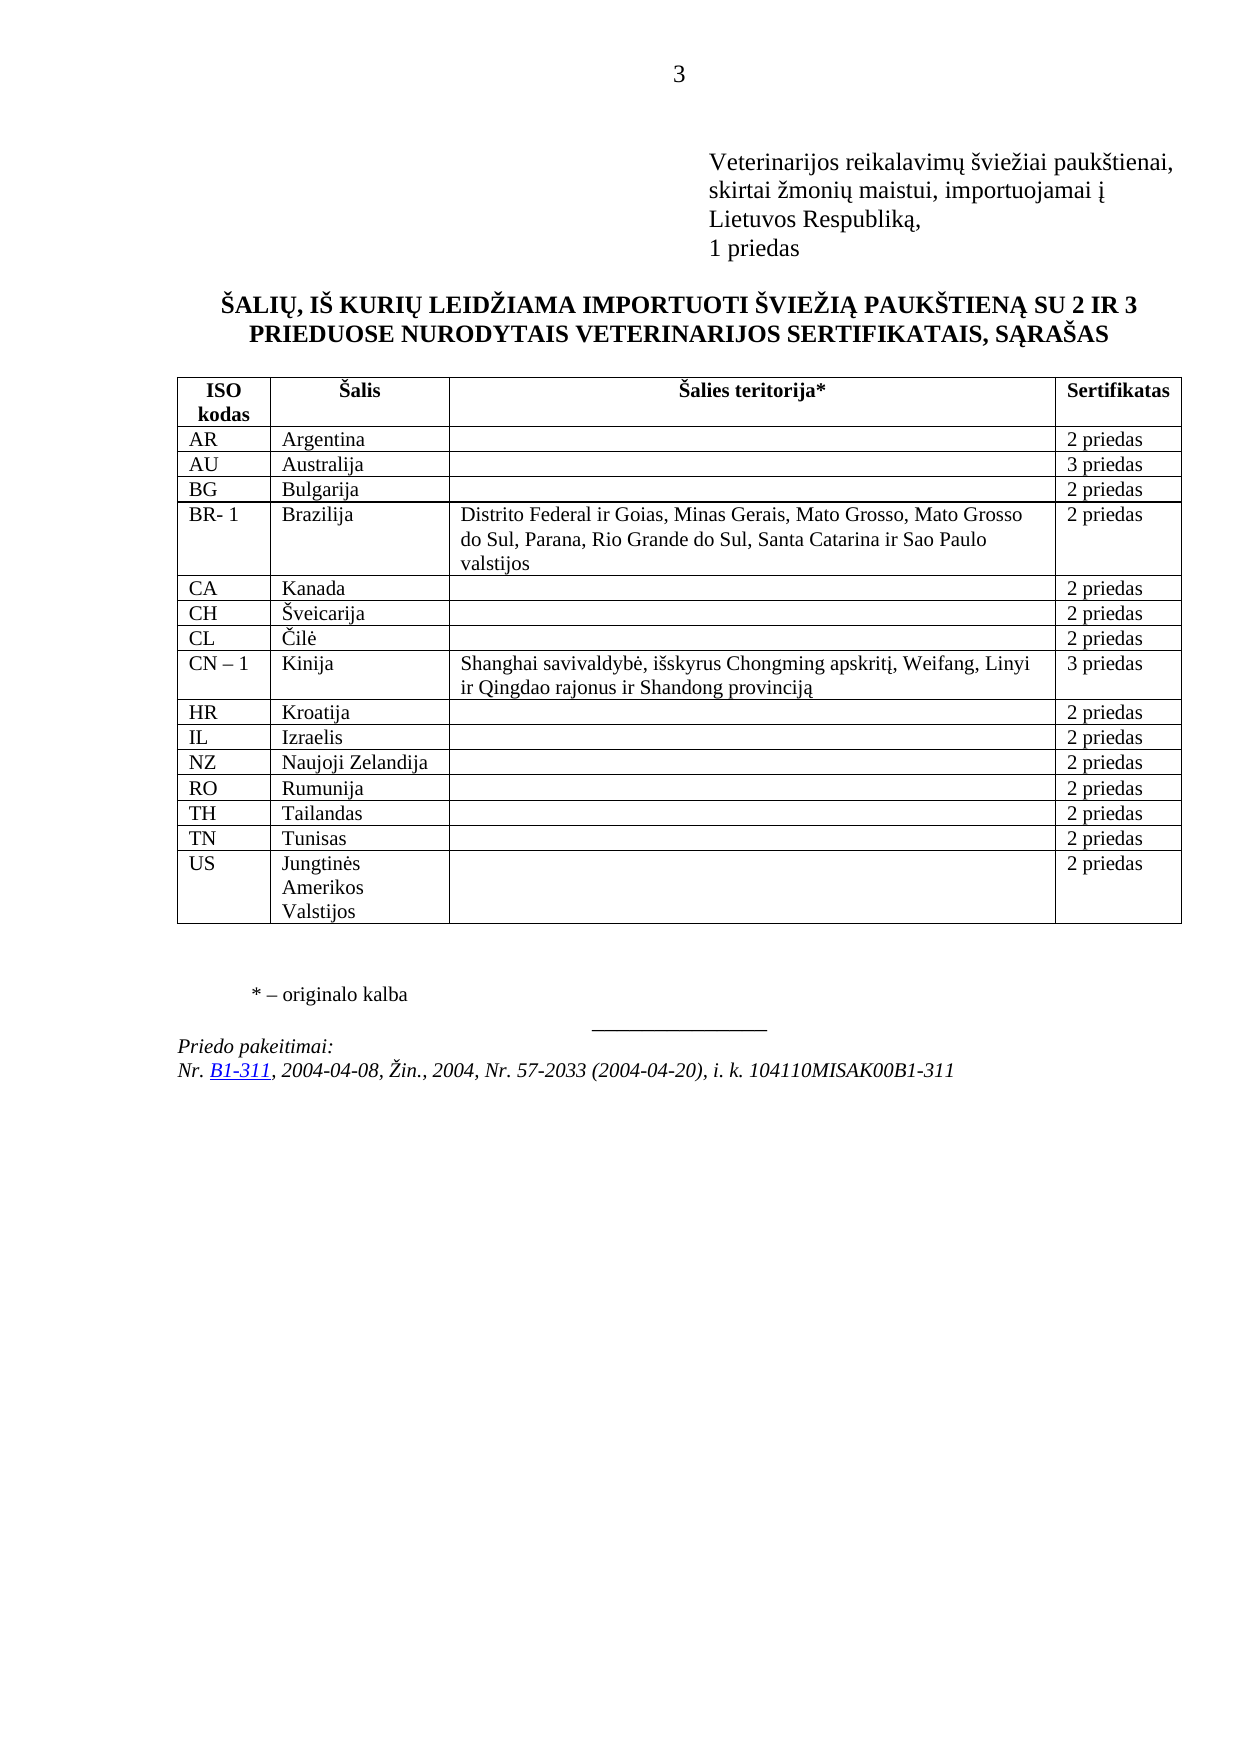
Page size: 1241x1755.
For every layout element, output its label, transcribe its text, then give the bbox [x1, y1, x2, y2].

table_cell Čilė [271, 626, 449, 650]
table_cell Šveicarija [271, 601, 449, 625]
table_cell [450, 750, 1055, 774]
table_cell Naujoji Zelandija [271, 750, 449, 774]
text ŠALIŲ, IŠ KURIŲ LEIDŽIAMA IMPORTUOTI ŠVIEŽIĄ PAUKŠTIENĄ SU 2 IR 3 [177, 291, 1181, 319]
table_cell 2 priedas [1056, 503, 1181, 574]
table_cell [450, 576, 1055, 600]
table_header Šalis [271, 378, 449, 426]
table_cell Jungtinės Amerikos Valstijos [271, 851, 449, 923]
table_cell 2 priedas [1056, 700, 1181, 724]
table_cell CL [178, 626, 270, 650]
table_cell Kanada [271, 576, 449, 600]
table_cell Tunisas [271, 826, 449, 850]
table_cell [450, 452, 1055, 476]
table_cell [450, 851, 1055, 923]
table_cell [450, 725, 1055, 749]
table_cell 2 priedas [1056, 477, 1181, 501]
table_cell HR [178, 700, 270, 724]
table_cell 3 priedas [1056, 651, 1181, 699]
table_cell 2 priedas [1056, 626, 1181, 650]
table_header Sertifikatas [1056, 378, 1181, 426]
table_cell Rumunija [271, 775, 449, 799]
text Nr. B1-311, 2004-04-08, Žin., 2004, Nr. 57-2033 (2004-04-20), i. k. 104110MISAK00B1-311 [177, 1058, 1181, 1082]
table_cell [450, 826, 1055, 850]
table_cell Distrito Federal ir Goias, Minas Gerais, Mato Grosso, Mato Grosso do Sul, Parana, Rio Grande do Sul, Santa Catarina ir Sao Paulo valstijos [450, 503, 1055, 574]
table_cell BG [178, 477, 270, 501]
text 1 priedas [177, 233, 1181, 262]
table_cell CH [178, 601, 270, 625]
table_cell 3 priedas [1056, 452, 1181, 476]
table_cell Kroatija [271, 700, 449, 724]
table_cell 2 priedas [1056, 725, 1181, 749]
text Veterinarijos reikalavimų šviežiai paukštienai, [177, 147, 1181, 176]
table_cell 2 priedas [1056, 576, 1181, 600]
table_cell IL [178, 725, 270, 749]
table_cell 2 priedas [1056, 775, 1181, 799]
table_cell TH [178, 801, 270, 824]
table_cell [450, 700, 1055, 724]
table_cell AU [178, 452, 270, 476]
table_cell CA [178, 576, 270, 600]
table_cell 2 priedas [1056, 801, 1181, 824]
table_cell Bulgarija [271, 477, 449, 501]
table_cell AR [178, 427, 270, 451]
table_cell [450, 801, 1055, 824]
table_cell Izraelis [271, 725, 449, 749]
table_cell 2 priedas [1056, 427, 1181, 451]
table_cell 2 priedas [1056, 826, 1181, 850]
table_cell 2 priedas [1056, 601, 1181, 625]
table_cell NZ [178, 750, 270, 774]
table_cell Australija [271, 452, 449, 476]
table_cell [450, 601, 1055, 625]
table_cell CN – 1 [178, 651, 270, 699]
table_cell [450, 775, 1055, 799]
table_cell Brazilija [271, 503, 449, 574]
table_cell 2 priedas [1056, 750, 1181, 774]
text Lietuvos Respubliką, [177, 204, 1181, 233]
table_cell Shanghai savivaldybė, išskyrus Chongming apskritį, Weifang, Linyi ir Qingdao rajonus ir Shandong provinciją [450, 651, 1055, 699]
table_cell [450, 626, 1055, 650]
text PRIEDUOSE NURODYTAIS VETERINARIJOS SERTIFIKATAIS, SĄRAŠAS [177, 319, 1181, 348]
table_header ISO kodas [178, 378, 270, 426]
table_cell Argentina [271, 427, 449, 451]
table_cell [450, 477, 1055, 501]
text ______________ [177, 1006, 1181, 1034]
table_cell TN [178, 826, 270, 850]
table_cell 2 priedas [1056, 851, 1181, 923]
table_cell RO [178, 775, 270, 799]
table_cell [450, 427, 1055, 451]
text skirtai žmonių maistui, importuojamai į [177, 176, 1181, 204]
table_cell Tailandas [271, 801, 449, 824]
table_cell US [178, 851, 270, 923]
table_header Šalies teritorija* [450, 378, 1055, 426]
text Priedo pakeitimai: [177, 1034, 1181, 1058]
table_cell BR- 1 [178, 503, 270, 574]
text * – originalo kalba [177, 981, 1181, 1006]
table_cell Kinija [271, 651, 449, 699]
